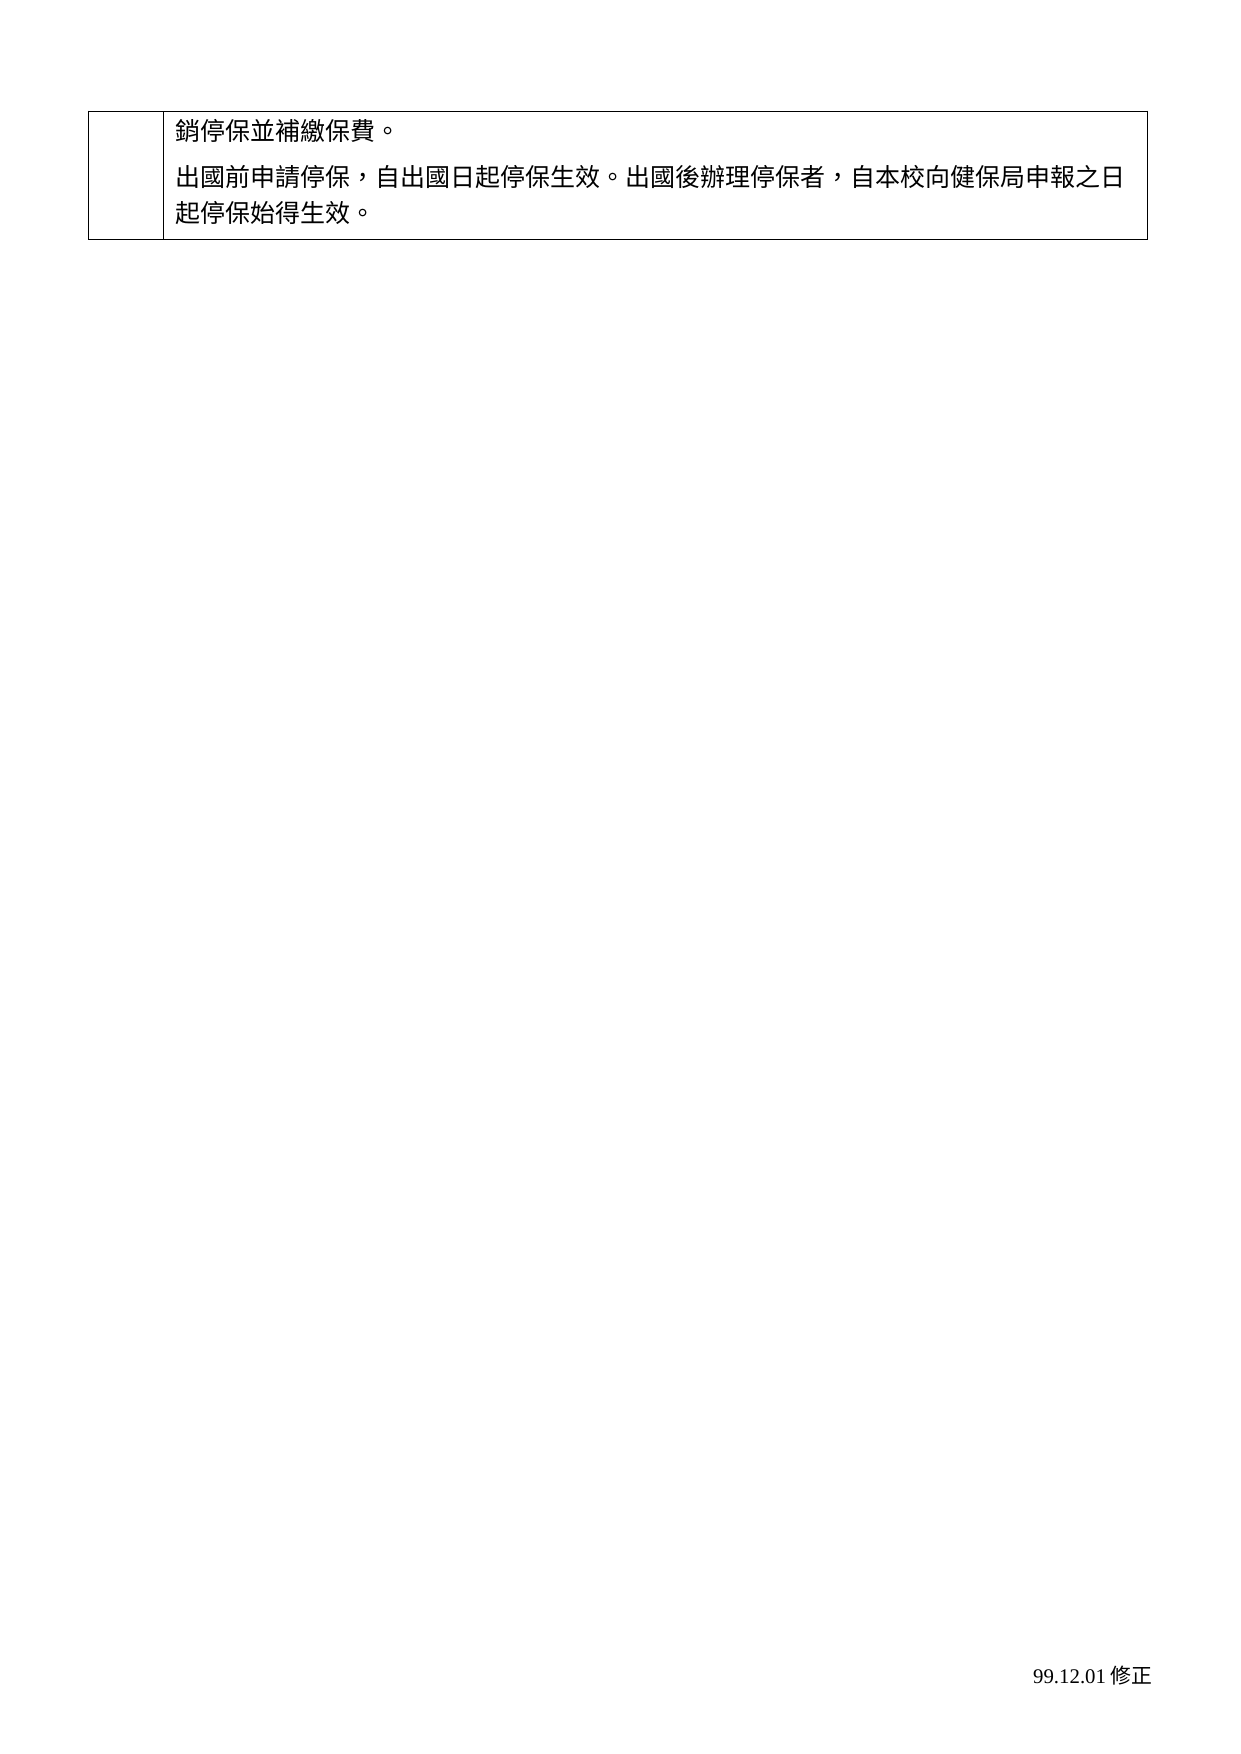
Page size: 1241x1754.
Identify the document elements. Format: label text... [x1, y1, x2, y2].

table_cell 銷停保並補繳保費。 出國前申請停保，自出國日起停保生效。出國後辦理停保者，自本校向健保局申報之日起停保始得生效。 [164, 112, 1147, 239]
table_cell [89, 112, 163, 239]
